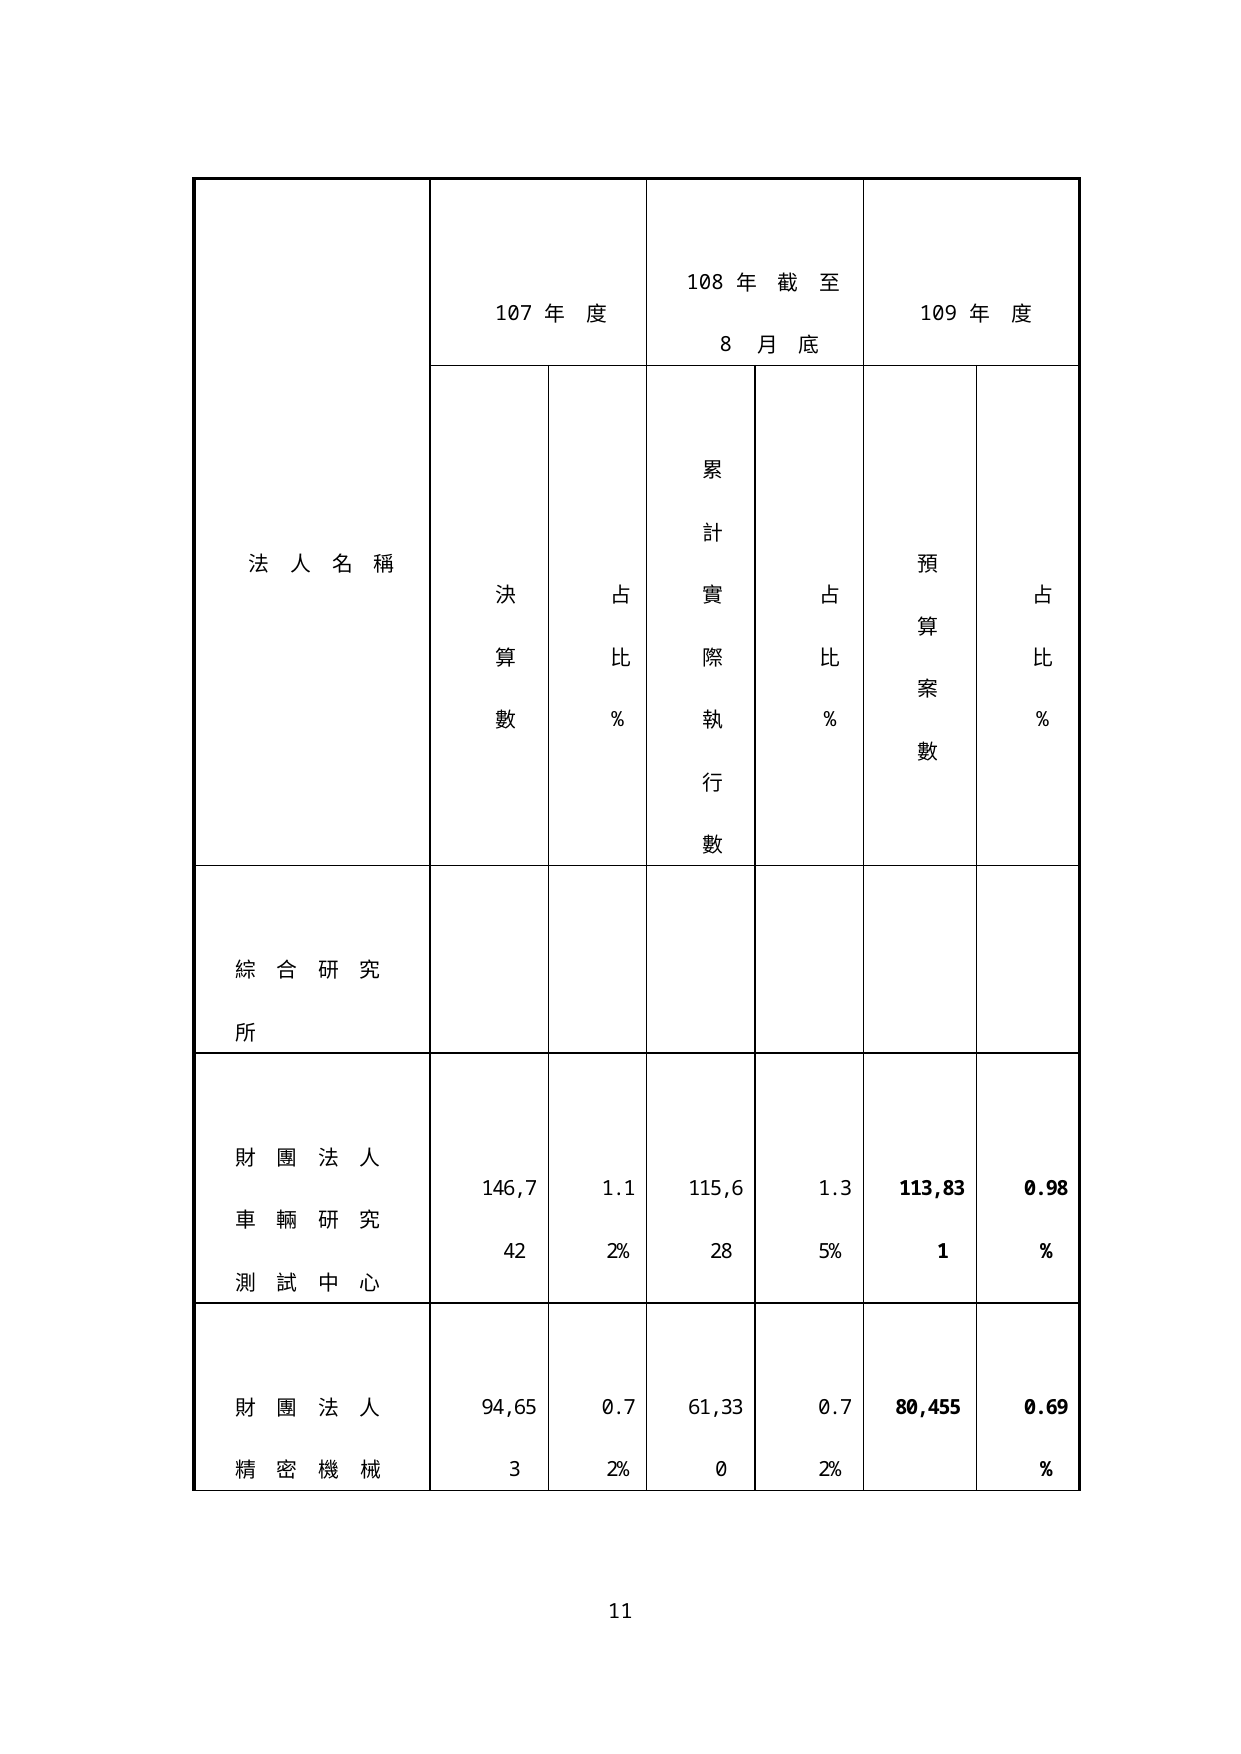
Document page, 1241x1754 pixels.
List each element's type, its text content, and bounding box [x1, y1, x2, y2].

table_cell 115,628 [647, 1054, 754, 1302]
table_cell 累計實際 執行數 [647, 366, 754, 865]
table_cell 1.12% [549, 1054, 646, 1302]
table_cell 綜合研究所 [196, 866, 429, 1052]
table_cell 0.69% [977, 1304, 1078, 1490]
table_cell [864, 866, 976, 1052]
table_cell 占比% [977, 366, 1078, 865]
table_cell 0.72% [756, 1304, 863, 1490]
table_cell 財團法人精密機械 [196, 1304, 429, 1490]
table_cell [977, 866, 1078, 1052]
table_cell 80,455 [864, 1304, 976, 1490]
table_header 108年截至8月底 [647, 180, 863, 365]
table_header 109年度 [864, 180, 1078, 365]
table_header 法人名稱 [196, 180, 429, 865]
table_cell 1.35% [756, 1054, 863, 1302]
table_cell 146,742 [431, 1054, 548, 1302]
table_cell 94,653 [431, 1304, 548, 1490]
table_cell [431, 866, 548, 1052]
table_cell 113,831 [864, 1054, 976, 1302]
table_cell [756, 866, 863, 1052]
table_cell [549, 866, 646, 1052]
table_cell 財團法人車輛研究測試中心 [196, 1054, 429, 1302]
table_cell 占比% [756, 366, 863, 865]
table_cell 占比% [549, 366, 646, 865]
table_cell 61,330 [647, 1304, 754, 1490]
table_cell 0.72% [549, 1304, 646, 1490]
table_header 107年度 [431, 180, 646, 365]
table_cell 預算案數 [864, 366, 976, 865]
table_cell 0.98% [977, 1054, 1078, 1302]
table_cell [647, 866, 754, 1052]
table_cell 決算數 [431, 366, 548, 865]
